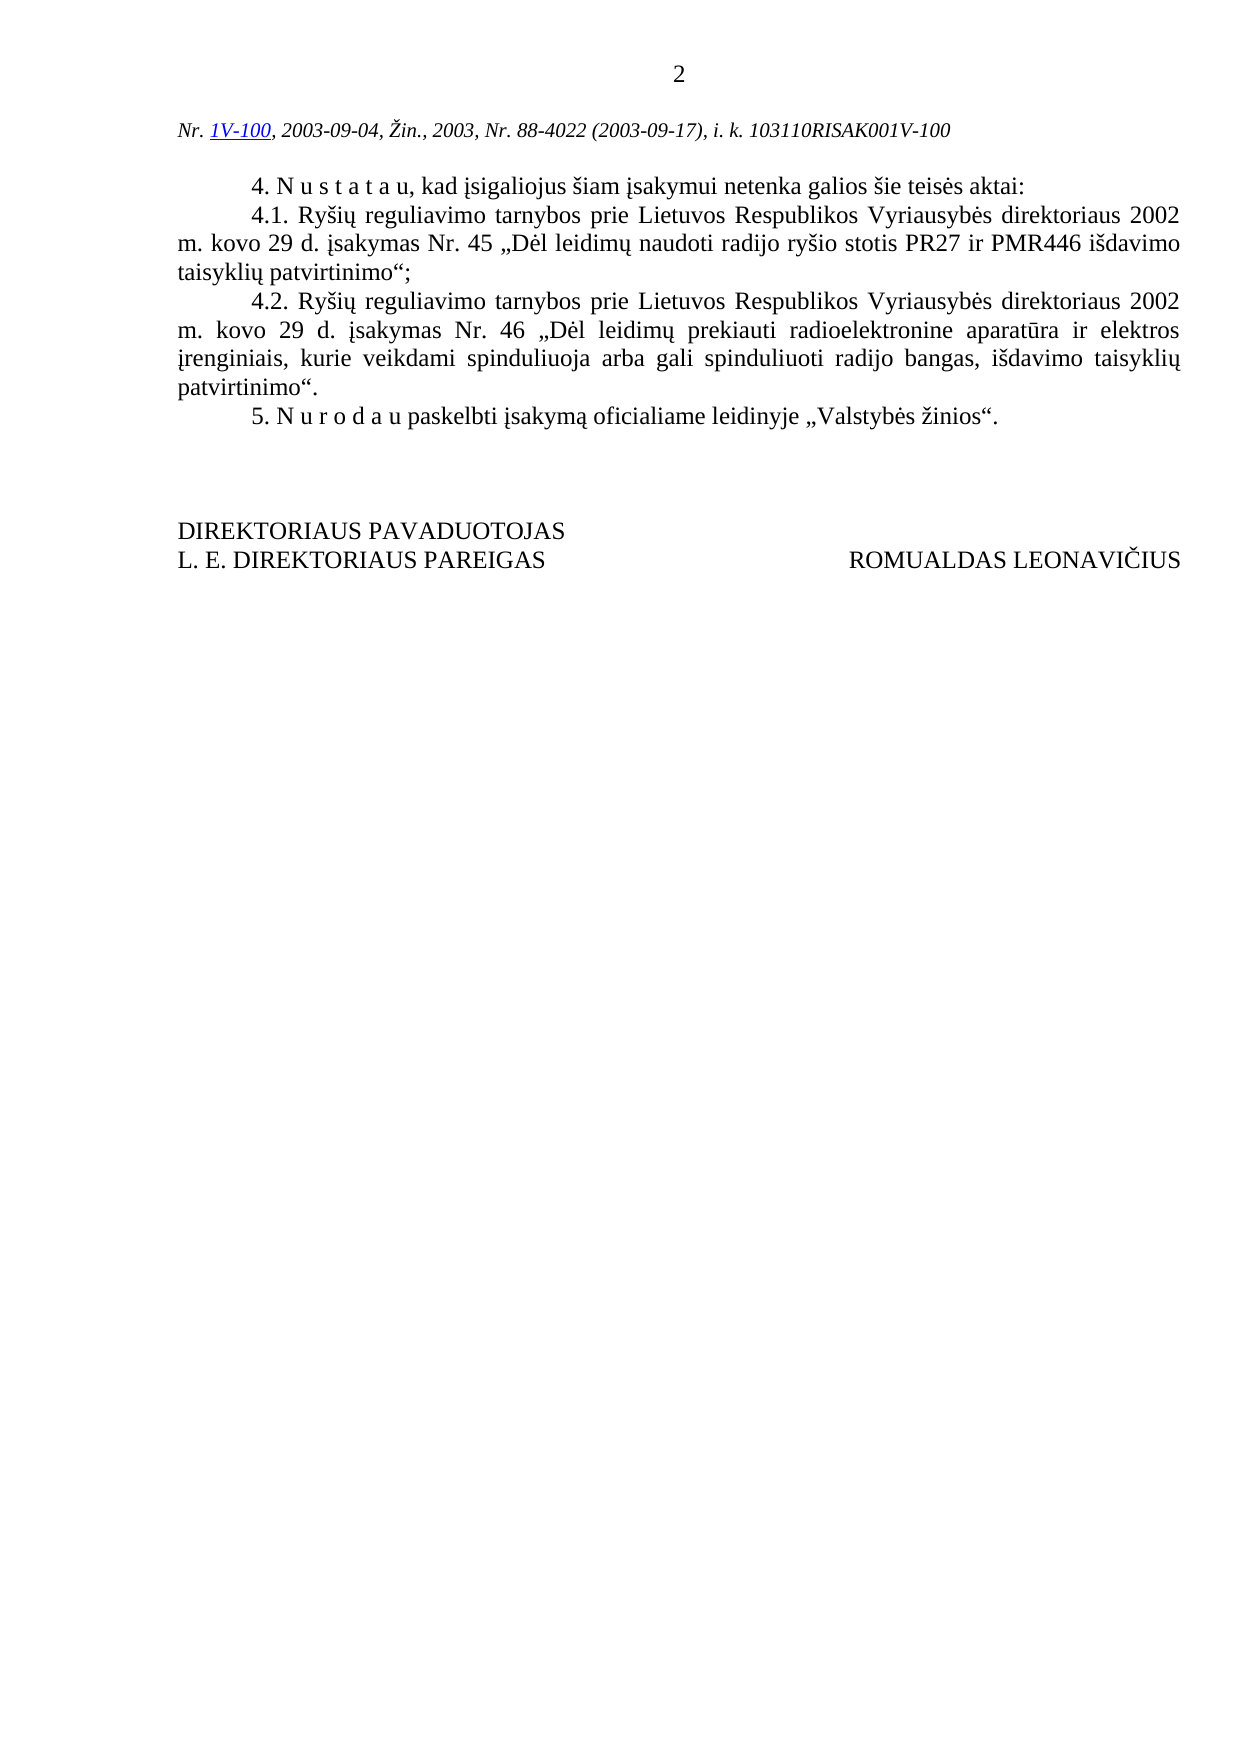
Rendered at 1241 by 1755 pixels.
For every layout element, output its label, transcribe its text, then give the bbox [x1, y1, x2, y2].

text Nr. 1V-100, 2003-09-04, Žin., 2003, Nr. 88-4022 (2003-09-17), i. k. 103110RISAK001V-100 [177, 118, 1181, 142]
text DIREKTORIAUS PAVADUOTOJAS [177, 516, 1181, 545]
text 4.1. Ryšių reguliavimo tarnybos prie Lietuvos Respublikos Vyriausybės direktoriaus 2002 m. kovo 29 d. įsakymas Nr. 45 „Dėl leidimų naudoti radijo ryšio stotis PR27 ir PMR446 išdavimo taisyklių patvirtinimo“; [177, 200, 1181, 286]
text 4.2. Ryšių reguliavimo tarnybos prie Lietuvos Respublikos Vyriausybės direktoriaus 2002 m. kovo 29 d. įsakymas Nr. 46 „Dėl leidimų prekiauti radioelektronine aparatūra ir elektros įrenginiais, kurie veikdami spinduliuoja arba gali spinduliuoti radijo bangas, išdavimo taisyklių patvirtinimo“. [177, 286, 1181, 401]
text 4. Nustatau, kad įsigaliojus šiam įsakymui netenka galios šie teisės aktai: [177, 171, 1181, 200]
text 5. Nurodau paskelbti įsakymą oficialiame leidinyje „Valstybės žinios“. [177, 401, 1181, 430]
text L. E. DIREKTORIAUS PAREIGAS ROMUALDAS LEONAVIČIUS [177, 545, 1181, 573]
